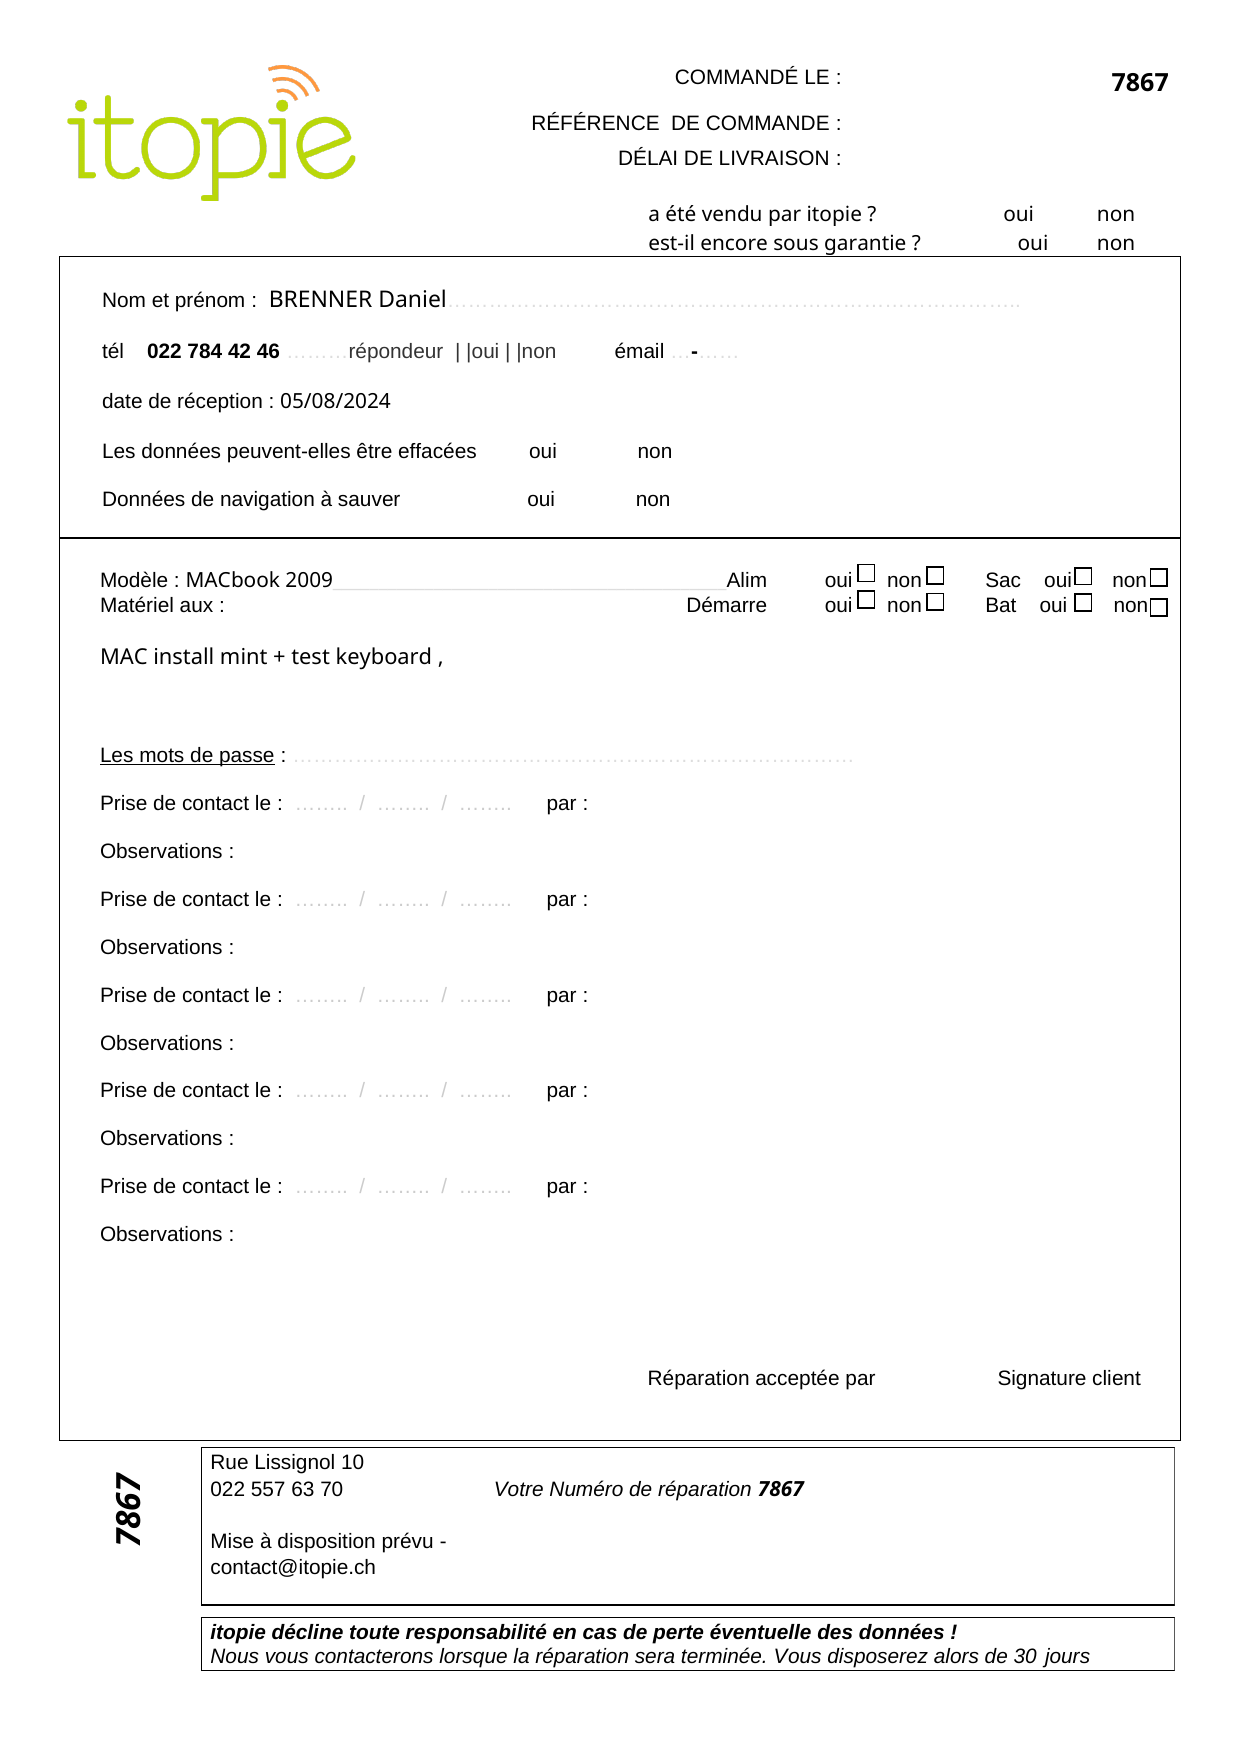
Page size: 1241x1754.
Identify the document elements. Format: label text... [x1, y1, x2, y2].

table_header 7867 [59, 1441, 195, 1677]
text Modèle : MACbook 2009 Alim oui non Sac oui non [879, 562, 925, 590]
text Prise de contact le : …….. / …….. / …….. par : [60, 883, 1180, 911]
text Observations : [60, 1027, 1180, 1054]
text est-il encore sous garantie ? oui non [59, 228, 1181, 256]
table_cell itopie décline toute responsabilité en cas de perte éventuelle des données ! Nous vous contacterons lorsque la réparation sera terminée. Vous disposerez alors de 30 jours [195, 1611, 1180, 1677]
text Réparation acceptée par Signature client [60, 1363, 1180, 1390]
text Données de navigation à sauver oui non [60, 484, 1180, 511]
text Modèle : MACbook 2009 Alim oui non Sac oui non [948, 562, 1180, 590]
text Observations : [60, 1123, 1180, 1150]
table_cell [847, 140, 1180, 175]
text tél 022 784 42 46 ………répondeur | |oui | |non émail …-…… [60, 335, 1180, 362]
table_cell RÉFÉRENCE DE COMMANDE : [490, 105, 847, 140]
text Prise de contact le : …….. / …….. / …….. par : [60, 788, 1180, 815]
text a été vendu par itopie ? oui non [59, 199, 1181, 228]
text Les mots de passe : ……………………………………………………………………… [60, 740, 1180, 767]
text MAC install mint + test keyboard , [60, 638, 1180, 671]
text Prise de contact le : …….. / …….. / …….. par : [60, 1075, 1180, 1102]
text Observations : [60, 931, 1180, 958]
table_header 7867 [847, 59, 1180, 104]
text Observations : [60, 1219, 1180, 1246]
text Observations : [60, 836, 1180, 863]
picture [67, 65, 356, 201]
text date de réception : 05/08/2024 [60, 383, 1180, 415]
text Prise de contact le : …….. / …….. / …….. par : [60, 979, 1180, 1006]
table_header COMMANDÉ LE : [490, 59, 847, 104]
text Nom et prénom : BRENNER Daniel……………………………………………………………………….. [60, 280, 1180, 314]
text Matériel aux : Démarre oui non Bat oui non [60, 590, 1180, 617]
table_header Rue Lissignol 10 022 557 63 70 Votre Numéro de réparation 7867 Mise à disposition prévu - contact@itopie.ch [195, 1441, 1180, 1611]
table_cell [847, 105, 1180, 140]
table_cell DÉLAI DE LIVRAISON : [490, 140, 847, 175]
text Prise de contact le : …….. / …….. / …….. par : [60, 1171, 1180, 1198]
text Les données peuvent-elles être effacées oui non [60, 436, 1180, 463]
text Modèle : MACbook 2009 Alim oui non Sac oui non [60, 562, 856, 590]
